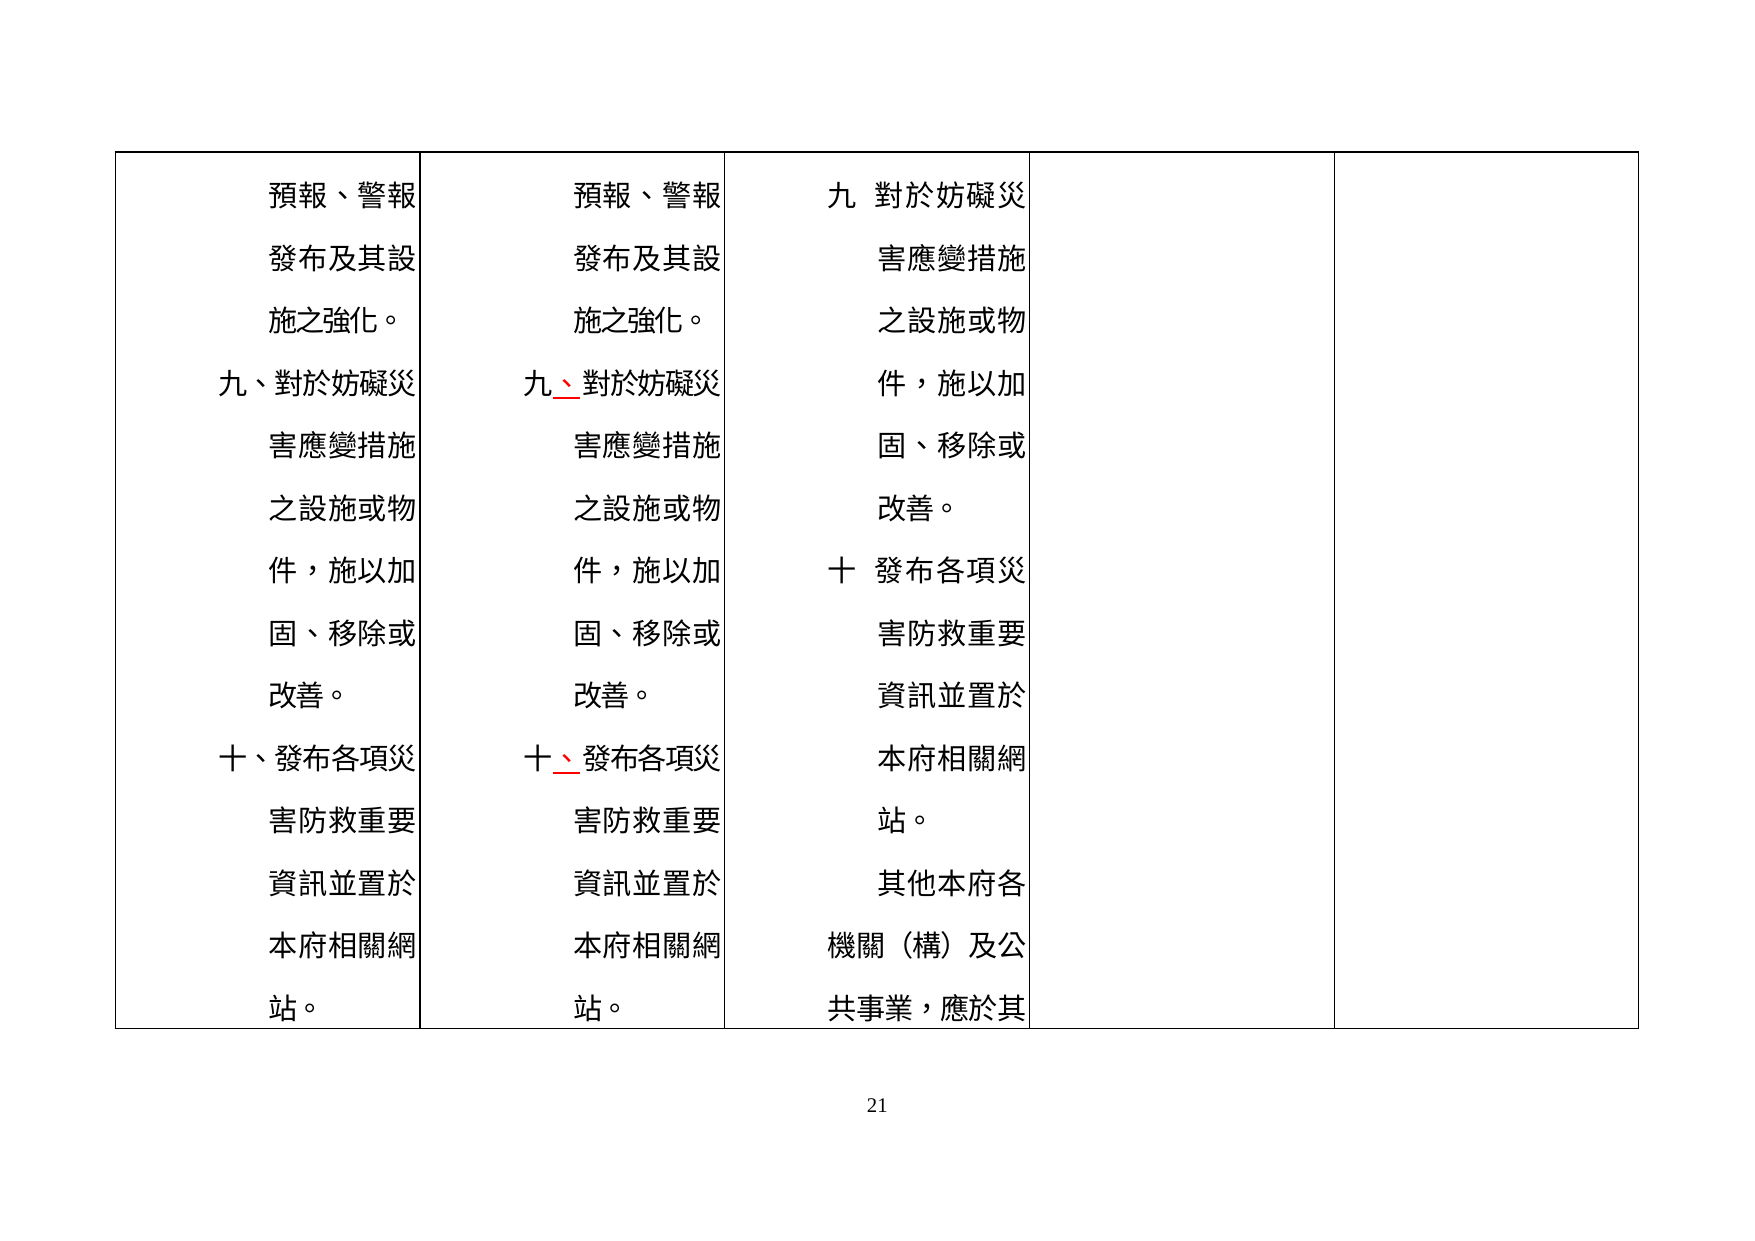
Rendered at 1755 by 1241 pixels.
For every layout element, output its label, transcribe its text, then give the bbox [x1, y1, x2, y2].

table_cell [1335, 153, 1638, 1027]
table_cell 預報、警報發布及其設施之強化。 九、對於妨礙災害應變措施之設施或物件，施以加固、移除或改善。 十、發布各項災害防救重要資訊並置於本府相關網站。 [421, 153, 724, 1027]
table_cell [1030, 153, 1334, 1027]
table_cell 九 對於妨礙災害應變措施之設施或物件，施以加固、移除或改善。 十 發布各項災害防救重要資訊並置於本府相關網站。 其他本府各機關（構）及公共事業，應於其 [725, 153, 1029, 1027]
table_cell 預報、警報發布及其設施之強化。 九、對於妨礙災害應變措施之設施或物件，施以加固、移除或改善。 十、發布各項災害防救重要資訊並置於本府相關網站。 [116, 153, 419, 1027]
